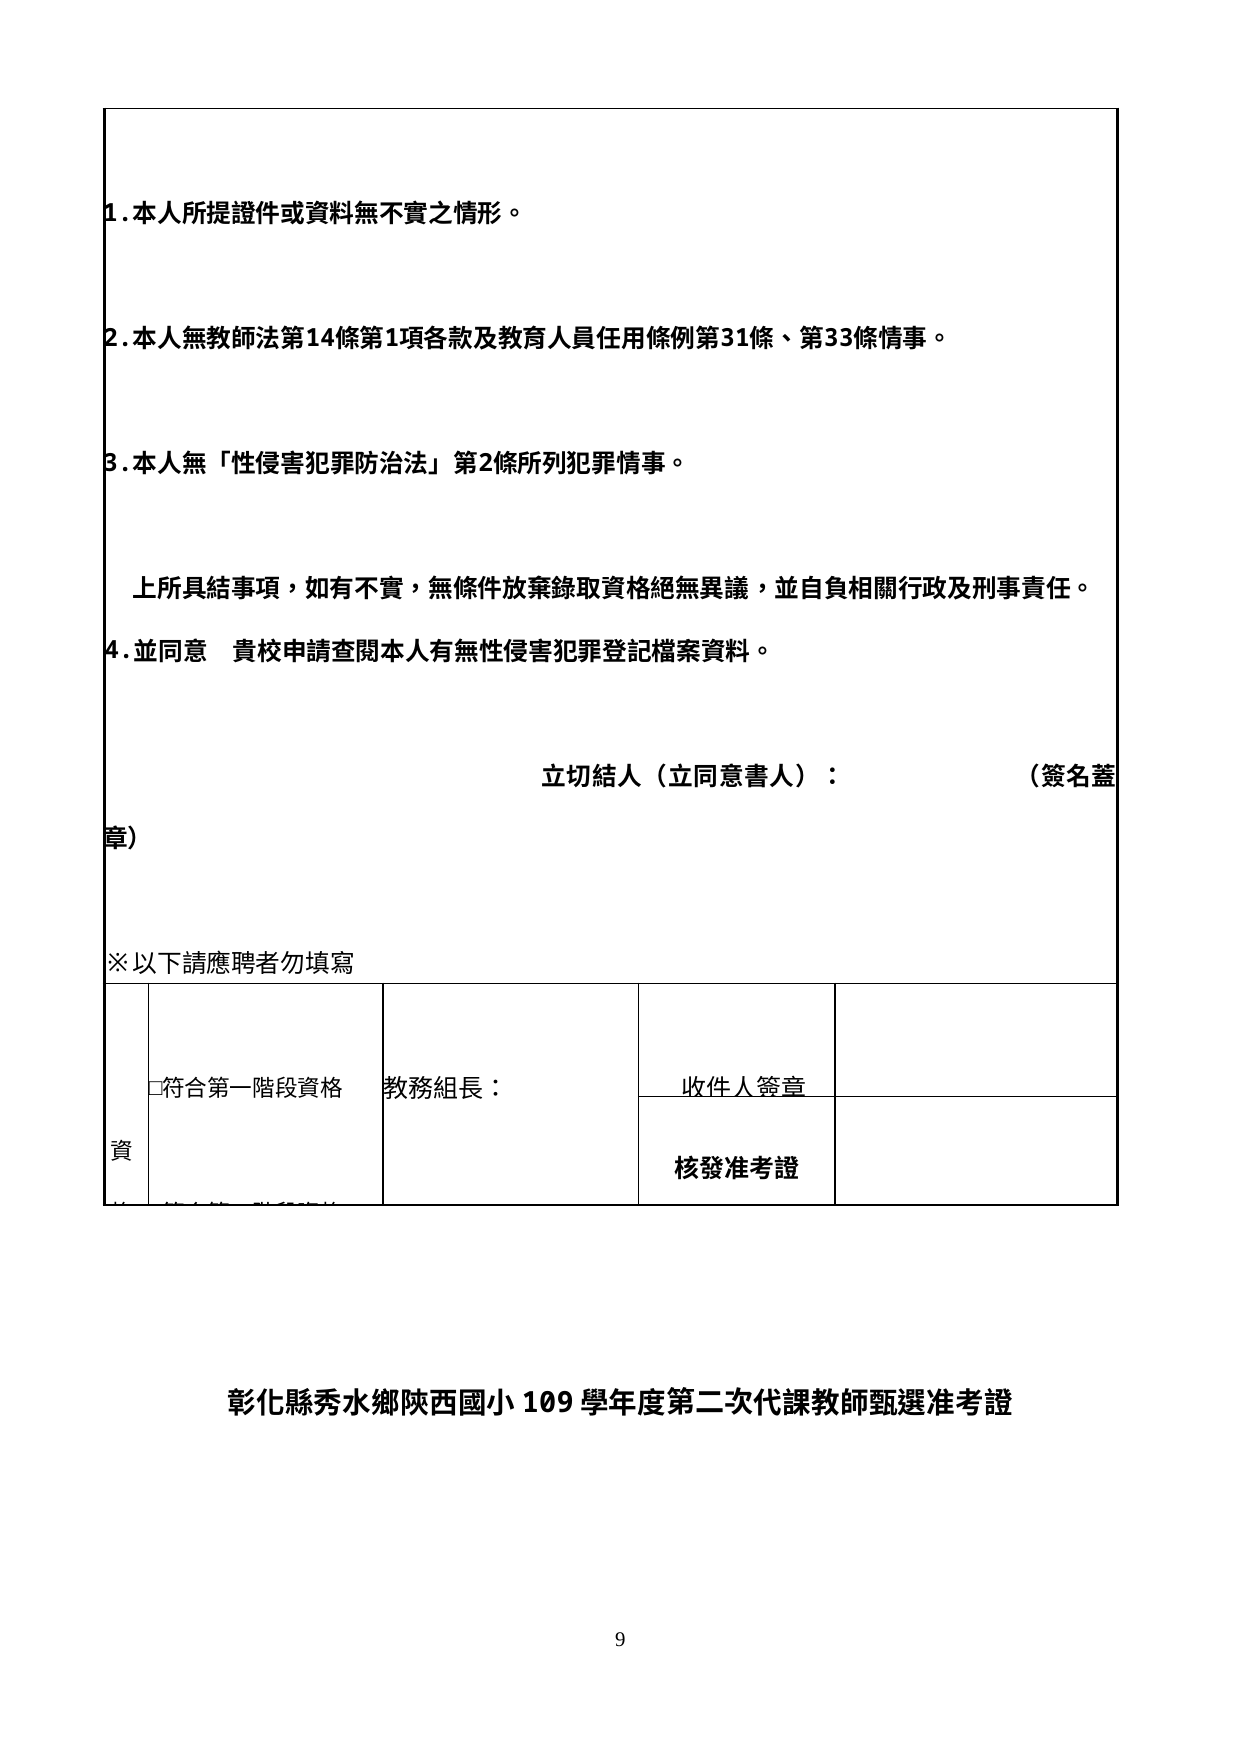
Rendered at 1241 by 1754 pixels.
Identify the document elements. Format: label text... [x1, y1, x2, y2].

table_cell [836, 1097, 1116, 1204]
text 彰化縣秀水鄉陝西國小109學年度第二次代課教師甄選准考證 [89, 1358, 1152, 1420]
table_cell 1.本人所提證件或資料無不實之情形。 2.本人無教師法第14條第1項各款及教育人員任用條例第31條、第33條情事。 3.本人無「性侵害犯罪防治法」第2條所列犯罪情事。 上所具結事項，如有不實，無條件放棄錄取資格絕無異議，並自負相關行政及刑事責任。 4.並同意 貴校申請查閱本人有無性侵害犯罪登記檔案資料。 立切結人（立同意書人）： （簽名蓋章） ※以下請應聘者勿填寫 [106, 109, 1116, 983]
table_cell 教務組長： 教導主任： 人事主任： [384, 984, 638, 1204]
table_cell 核發准考證 核發人簽章 [639, 1097, 834, 1204]
table_cell [836, 984, 1116, 1096]
table_cell 收件人簽章 [639, 984, 834, 1096]
table_cell 資 格 審 查 [106, 984, 148, 1204]
table_cell □符合第一階段資格 □符合第二階段資格 □符合第三階段資格 □不符合 [149, 984, 382, 1204]
